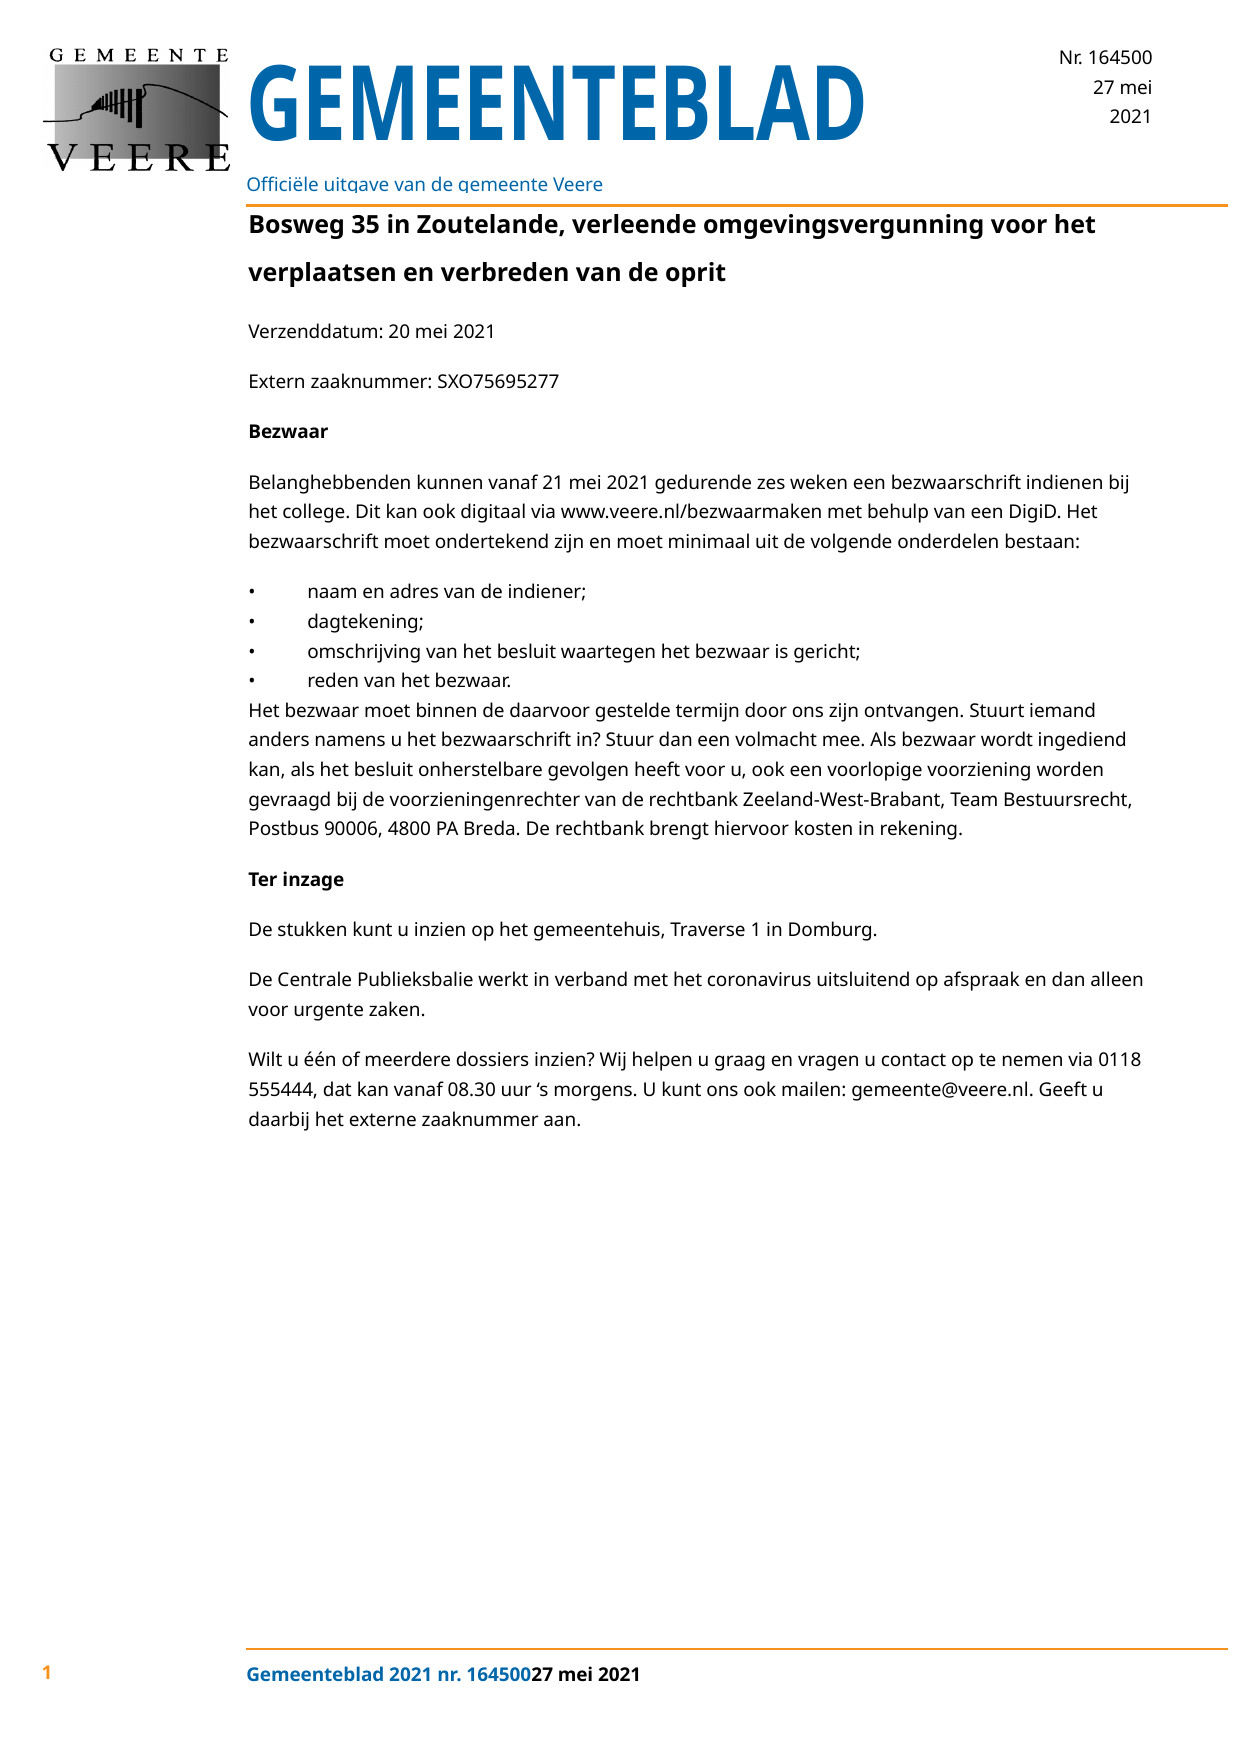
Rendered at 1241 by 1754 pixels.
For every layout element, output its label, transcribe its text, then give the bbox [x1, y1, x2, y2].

list naam en adres van de indiener; [248, 579, 1152, 604]
picture [41, 47, 231, 172]
text Wilt u één of meerdere dossiers inzien? Wij helpen u graag en vragen u contact op te nemen via 0118 555444, dat kan vanaf 08.30 uur ‘s morgens. U kunt ons ook mailen: gemeente@veere.nl. Geeft u daarbij het externe zaaknummer aan. [248, 1047, 1152, 1132]
text De stukken kunt u inzien op het gemeentehuis, Traverse 1 in Domburg. [248, 916, 1152, 942]
text Belanghebbenden kunnen vanaf 21 mei 2021 gedurende zes weken een bezwaarschrift indienen bij het college. Dit kan ook digitaal via www.veere.nl/bezwaarmaken met behulp van een DigiD. Het bezwaarschrift moet ondertekend zijn en moet minimaal uit de volgende onderdelen bestaan: [248, 469, 1152, 554]
text Het bezwaar moet binnen de daarvoor gestelde termijn door ons zijn ontvangen. Stuurt iemand anders namens u het bezwaarschrift in? Stuur dan een volmacht mee. Als bezwaar wordt ingediend kan, als het besluit onherstelbare gevolgen heeft voor u, ook een voorlopige voorziening worden gevraagd bij de voorzieningenrechter van de rechtbank Zeeland-West-Brabant, Team Bestuursrecht, Postbus 90006, 4800 PA Breda. De rechtbank brengt hiervoor kosten in rekening. [248, 697, 1152, 841]
text Bezwaar [248, 419, 1152, 444]
list dagtekening; [248, 608, 1152, 634]
text Verzenddatum: 20 mei 2021 [248, 318, 1152, 344]
text Bosweg 35 in Zoutelande, verleende omgevingsvergunning voor het verplaatsen en verbreden van de oprit [248, 207, 1152, 288]
text De Centrale Publieksbalie werkt in verband met het coronavirus uitsluitend op afspraak en dan alleen voor urgente zaken. [248, 967, 1152, 1022]
text Extern zaaknummer: SXO75695277 [248, 368, 1152, 394]
list omschrijving van het besluit waartegen het bezwaar is gericht; [248, 638, 1152, 664]
text Ter inzage [248, 866, 1152, 892]
list reden van het bezwaar. [248, 667, 1152, 693]
